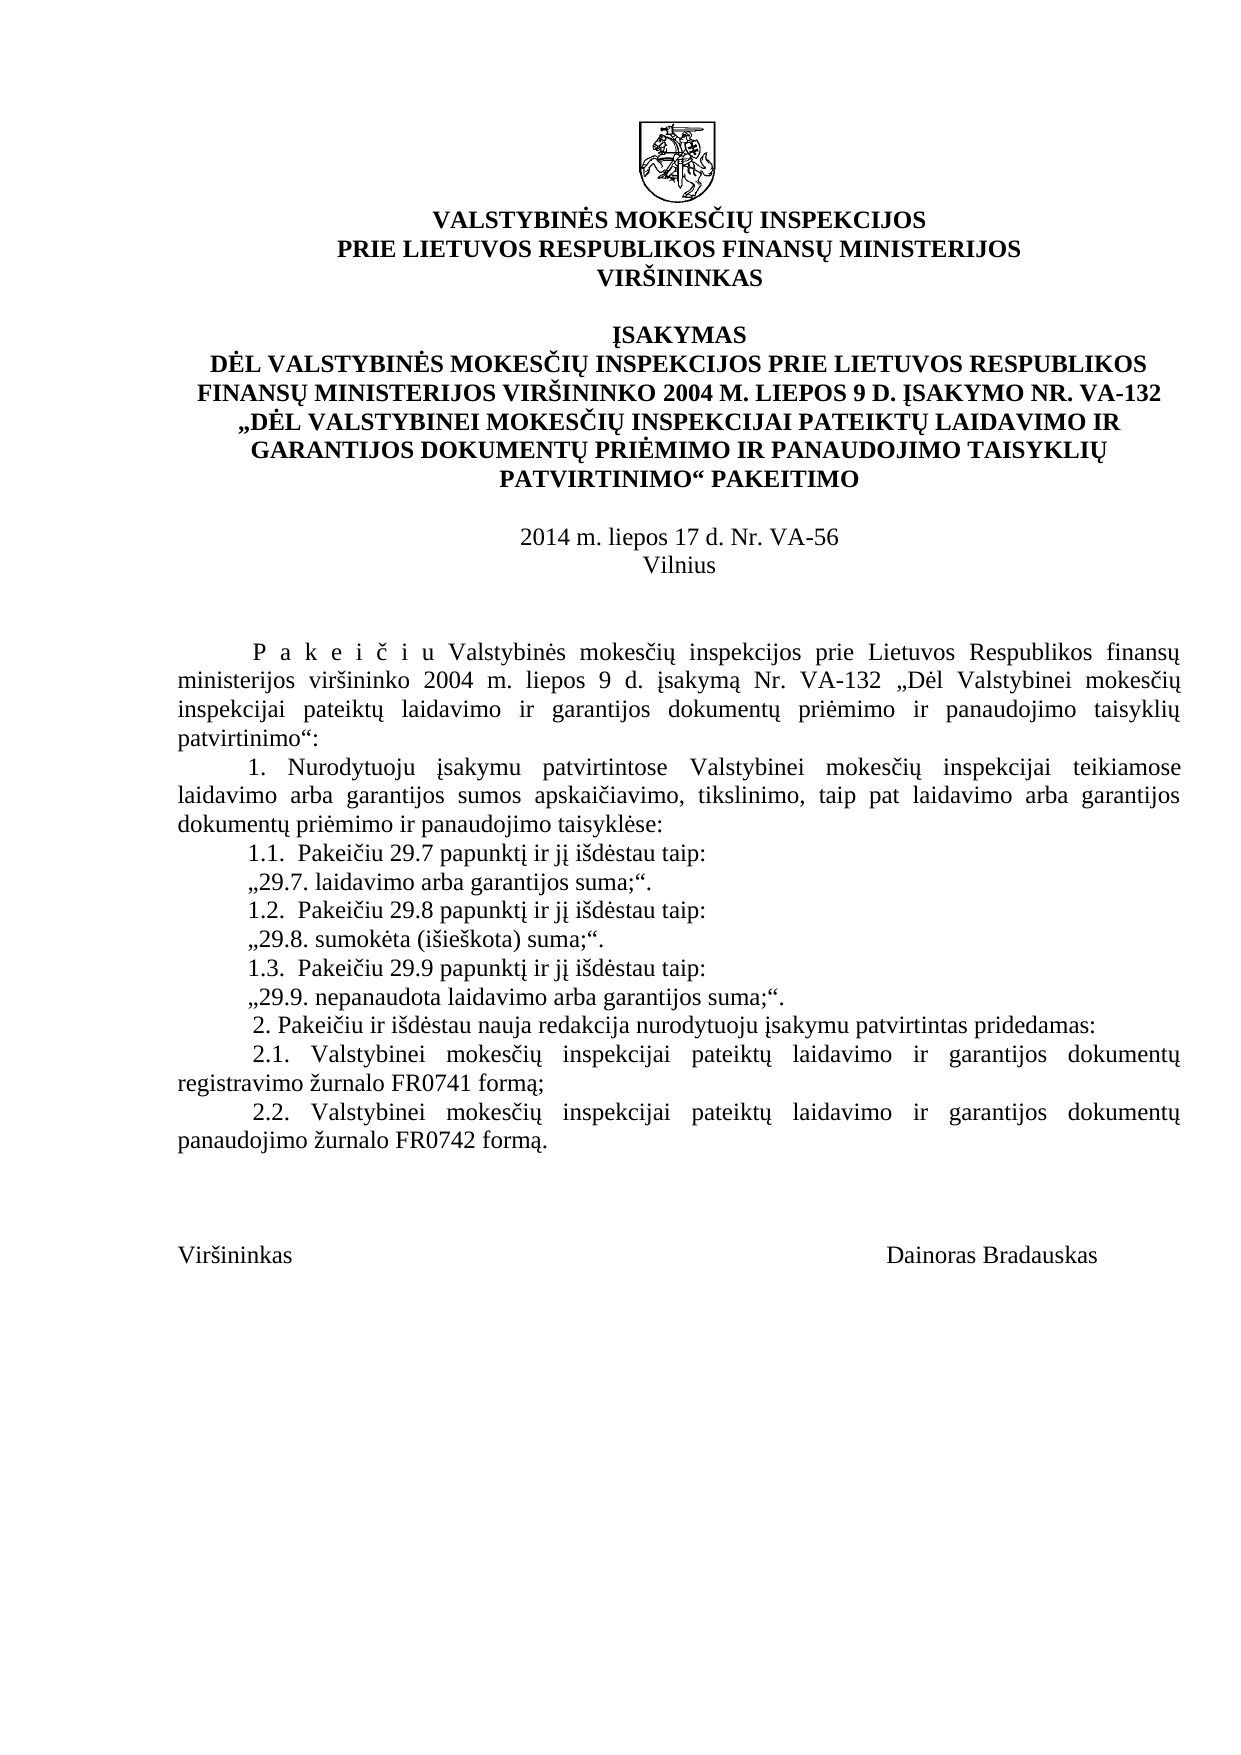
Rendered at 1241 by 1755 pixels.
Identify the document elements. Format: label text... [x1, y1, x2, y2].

text 1.3. Pakeičiu 29.9 papunktį ir jį išdėstau taip: [247, 953, 1181, 982]
text 2. Pakeičiu ir išdėstau nauja redakcija nurodytuoju įsakymu patvirtintas pridedamas: [177, 1011, 1181, 1039]
text „29.7. laidavimo arba garantijos suma;“. [247, 867, 1181, 896]
text Vilnius [177, 551, 1181, 579]
text 1.1. Pakeičiu 29.7 papunktį ir jį išdėstau taip: [247, 838, 1181, 867]
text PRIE LIETUVOS RESPUBLIKOS FINANSŲ MINISTERIJOS [177, 234, 1181, 263]
text „29.9. nepanaudota laidavimo arba garantijos suma;“. [247, 982, 1181, 1011]
text 1.2. Pakeičiu 29.8 papunktį ir jį išdėstau taip: [247, 896, 1181, 924]
text 2.1. Valstybinei mokesčių inspekcijai pateiktų laidavimo ir garantijos dokumentų registravimo žurnalo FR0741 formą; [177, 1039, 1181, 1097]
text VALSTYBINĖS MOKESČIŲ INSPEKCIJOS [177, 206, 1181, 234]
text Dėl VALSTYBINĖS MOKESČIŲ INSPEKCIJOS PRIE LIETUVOS RESPUBLIKOS FINANSŲ MINISTERIJOS VIRŠININKO 2004 M. LIEPOS 9 D. ĮSAKYMO NR. VA-132 „DĖL VALSTYBINEI MOKESČIŲ INSPEKCIJAI PATEIKTŲ LAIDAVIMO IR GARANTIJOS DOKUMENTŲ PRIĖMIMO IR PANAUDOJIMO TAISYKLIŲ PATVIRTINIMO“ PAKEITIMO [176, 349, 1181, 493]
text P a k e i č i u Valstybinės mokesčių inspekcijos prie Lietuvos Respublikos finansų ministerijos viršininko 2004 m. liepos 9 d. įsakymą Nr. VA-132 „Dėl Valstybinei mokesčių inspekcijai pateiktų laidavimo ir garantijos dokumentų priėmimo ir panaudojimo taisyklių patvirtinimo“: [177, 637, 1181, 752]
text VIRŠININKAS [178, 263, 1181, 292]
text „29.8. sumokėta (išieškota) suma;“. [247, 924, 1181, 953]
text 2014 m. liepos 17 d. Nr. VA-56 [177, 522, 1181, 551]
text ĮSAKYMAS [177, 321, 1181, 349]
text Viršininkas Dainoras Bradauskas [177, 1241, 1181, 1269]
text 2.2. Valstybinei mokesčių inspekcijai pateiktų laidavimo ir garantijos dokumentų panaudojimo žurnalo FR0742 formą. [177, 1097, 1181, 1154]
text 1. Nurodytuoju įsakymu patvirtintose Valstybinei mokesčių inspekcijai teikiamose laidavimo arba garantijos sumos apskaičiavimo, tikslinimo, taip pat laidavimo arba garantijos dokumentų priėmimo ir panaudojimo taisyklėse: [177, 752, 1181, 838]
